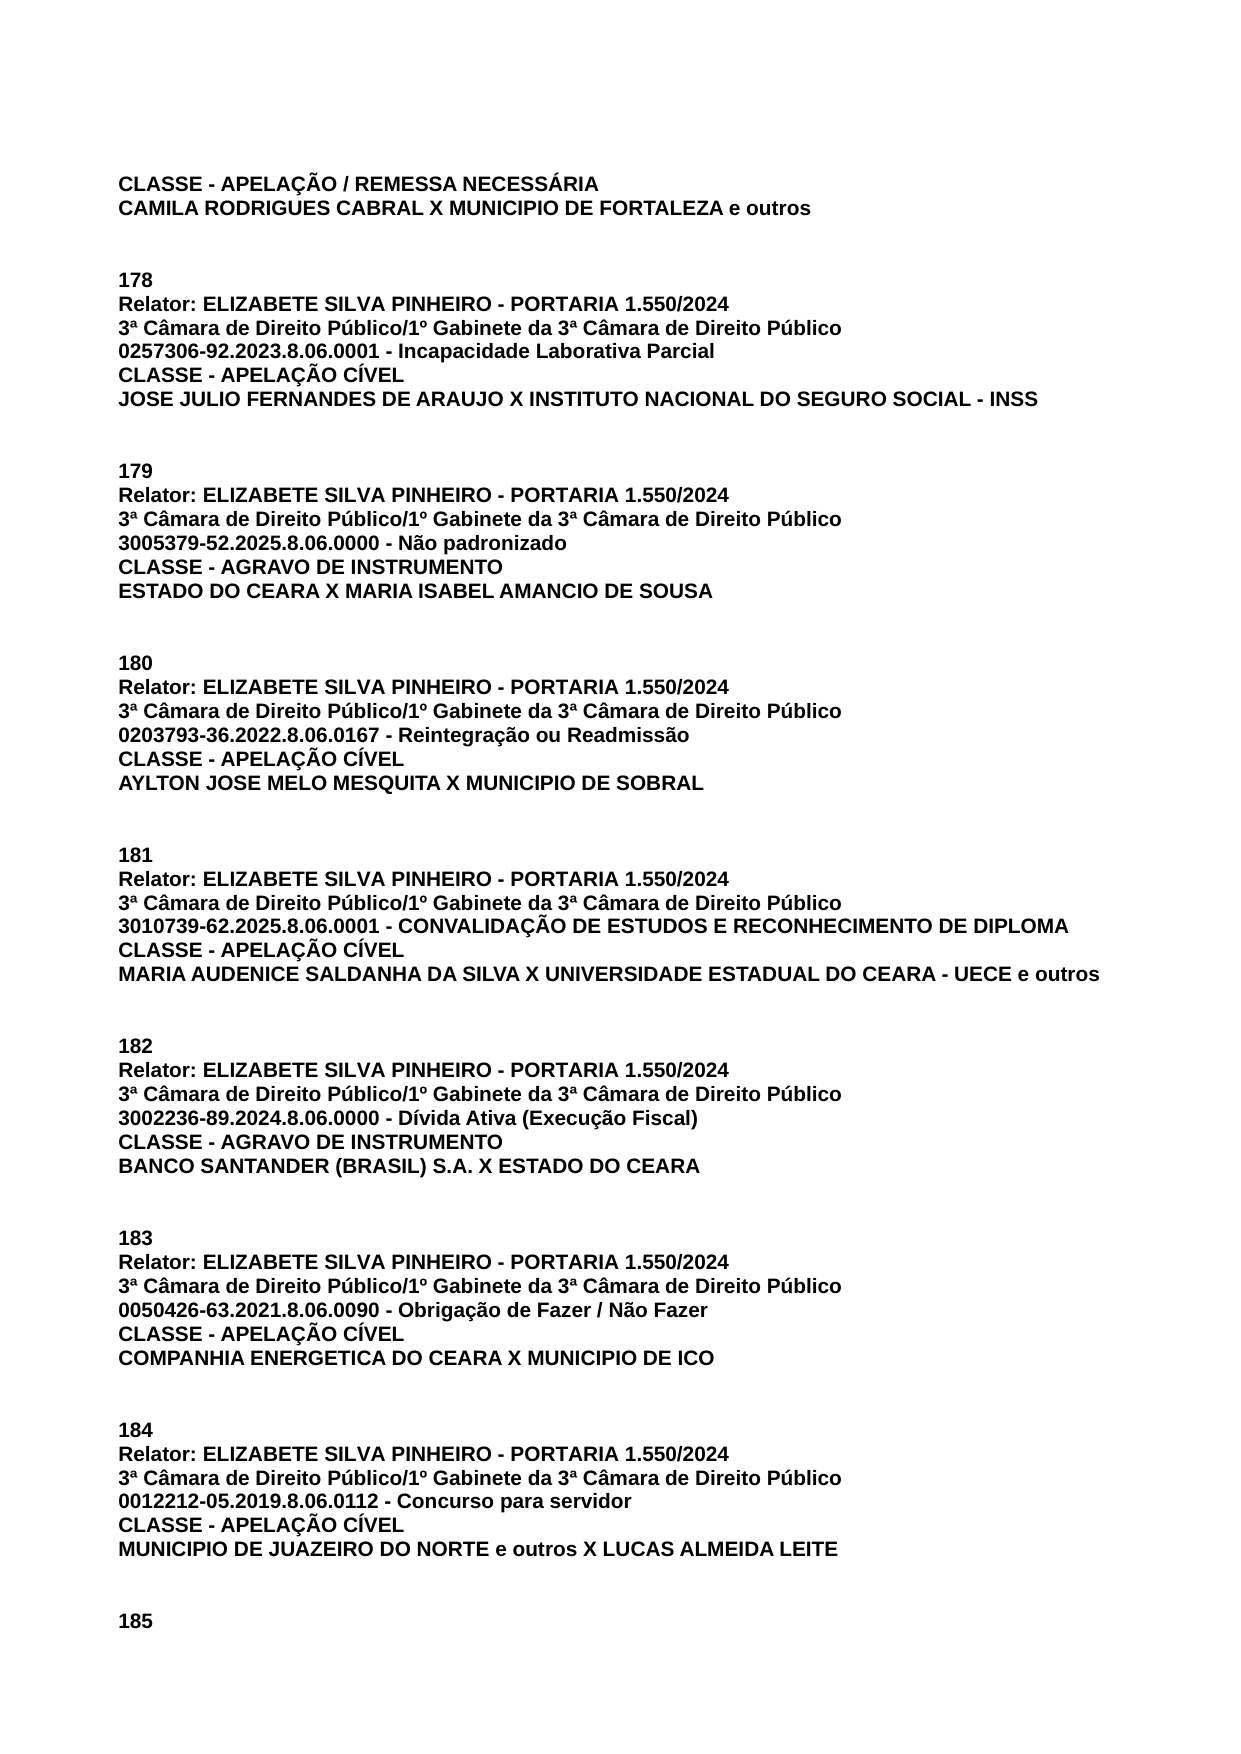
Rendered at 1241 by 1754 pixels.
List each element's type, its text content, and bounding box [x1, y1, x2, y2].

text Relator: ELIZABETE SILVA PINHEIRO - PORTARIA 1.550/2024 [118, 1058, 1122, 1082]
text CLASSE - APELAÇÃO CÍVEL [118, 747, 1122, 771]
text Relator: ELIZABETE SILVA PINHEIRO - PORTARIA 1.550/2024 [118, 291, 1122, 315]
text COMPANHIA ENERGETICA DO CEARA X MUNICIPIO DE ICO [118, 1346, 1122, 1369]
text 0012212-05.2019.8.06.0112 - Concurso para servidor [118, 1489, 1122, 1513]
text Relator: ELIZABETE SILVA PINHEIRO - PORTARIA 1.550/2024 [118, 1250, 1122, 1274]
text Relator: ELIZABETE SILVA PINHEIRO - PORTARIA 1.550/2024 [118, 1441, 1122, 1465]
text CLASSE - AGRAVO DE INSTRUMENTO [118, 555, 1122, 579]
text Relator: ELIZABETE SILVA PINHEIRO - PORTARIA 1.550/2024 [118, 675, 1122, 699]
text CLASSE - APELAÇÃO CÍVEL [118, 938, 1122, 962]
text 182 [118, 1034, 1122, 1058]
text 184 [118, 1417, 1122, 1441]
text CLASSE - APELAÇÃO / REMESSA NECESSÁRIA [118, 172, 1122, 196]
text 3ª Câmara de Direito Público/1º Gabinete da 3ª Câmara de Direito Público [118, 315, 1122, 339]
text CLASSE - APELAÇÃO CÍVEL [118, 363, 1122, 387]
text 3ª Câmara de Direito Público/1º Gabinete da 3ª Câmara de Direito Público [118, 507, 1122, 531]
text 183 [118, 1226, 1122, 1250]
text 3ª Câmara de Direito Público/1º Gabinete da 3ª Câmara de Direito Público [118, 1465, 1122, 1489]
text Relator: ELIZABETE SILVA PINHEIRO - PORTARIA 1.550/2024 [118, 866, 1122, 890]
text MUNICIPIO DE JUAZEIRO DO NORTE e outros X LUCAS ALMEIDA LEITE [118, 1537, 1122, 1561]
text 3ª Câmara de Direito Público/1º Gabinete da 3ª Câmara de Direito Público [118, 699, 1122, 723]
text CLASSE - APELAÇÃO CÍVEL [118, 1322, 1122, 1346]
text Relator: ELIZABETE SILVA PINHEIRO - PORTARIA 1.550/2024 [118, 483, 1122, 507]
text BANCO SANTANDER (BRASIL) S.A. X ESTADO DO CEARA [118, 1154, 1122, 1178]
text 185 [118, 1609, 1122, 1633]
text CAMILA RODRIGUES CABRAL X MUNICIPIO DE FORTALEZA e outros [118, 196, 1122, 219]
text 180 [118, 651, 1122, 675]
text 3010739-62.2025.8.06.0001 - CONVALIDAÇÃO DE ESTUDOS E RECONHECIMENTO DE DIPLOMA [118, 914, 1122, 938]
text CLASSE - AGRAVO DE INSTRUMENTO [118, 1130, 1122, 1154]
text 0203793-36.2022.8.06.0167 - Reintegração ou Readmissão [118, 723, 1122, 747]
text 0257306-92.2023.8.06.0001 - Incapacidade Laborativa Parcial [118, 339, 1122, 363]
text 3005379-52.2025.8.06.0000 - Não padronizado [118, 531, 1122, 555]
text 3ª Câmara de Direito Público/1º Gabinete da 3ª Câmara de Direito Público [118, 1082, 1122, 1106]
text 178 [118, 267, 1122, 291]
text 3ª Câmara de Direito Público/1º Gabinete da 3ª Câmara de Direito Público [118, 1274, 1122, 1298]
text JOSE JULIO FERNANDES DE ARAUJO X INSTITUTO NACIONAL DO SEGURO SOCIAL - INSS [118, 387, 1122, 411]
text MARIA AUDENICE SALDANHA DA SILVA X UNIVERSIDADE ESTADUAL DO CEARA - UECE e outros [118, 962, 1122, 986]
text 3ª Câmara de Direito Público/1º Gabinete da 3ª Câmara de Direito Público [118, 890, 1122, 914]
text 0050426-63.2021.8.06.0090 - Obrigação de Fazer / Não Fazer [118, 1298, 1122, 1322]
text ESTADO DO CEARA X MARIA ISABEL AMANCIO DE SOUSA [118, 579, 1122, 603]
text 179 [118, 459, 1122, 483]
text 3002236-89.2024.8.06.0000 - Dívida Ativa (Execução Fiscal) [118, 1106, 1122, 1130]
text CLASSE - APELAÇÃO CÍVEL [118, 1513, 1122, 1537]
text 181 [118, 842, 1122, 866]
text AYLTON JOSE MELO MESQUITA X MUNICIPIO DE SOBRAL [118, 771, 1122, 794]
